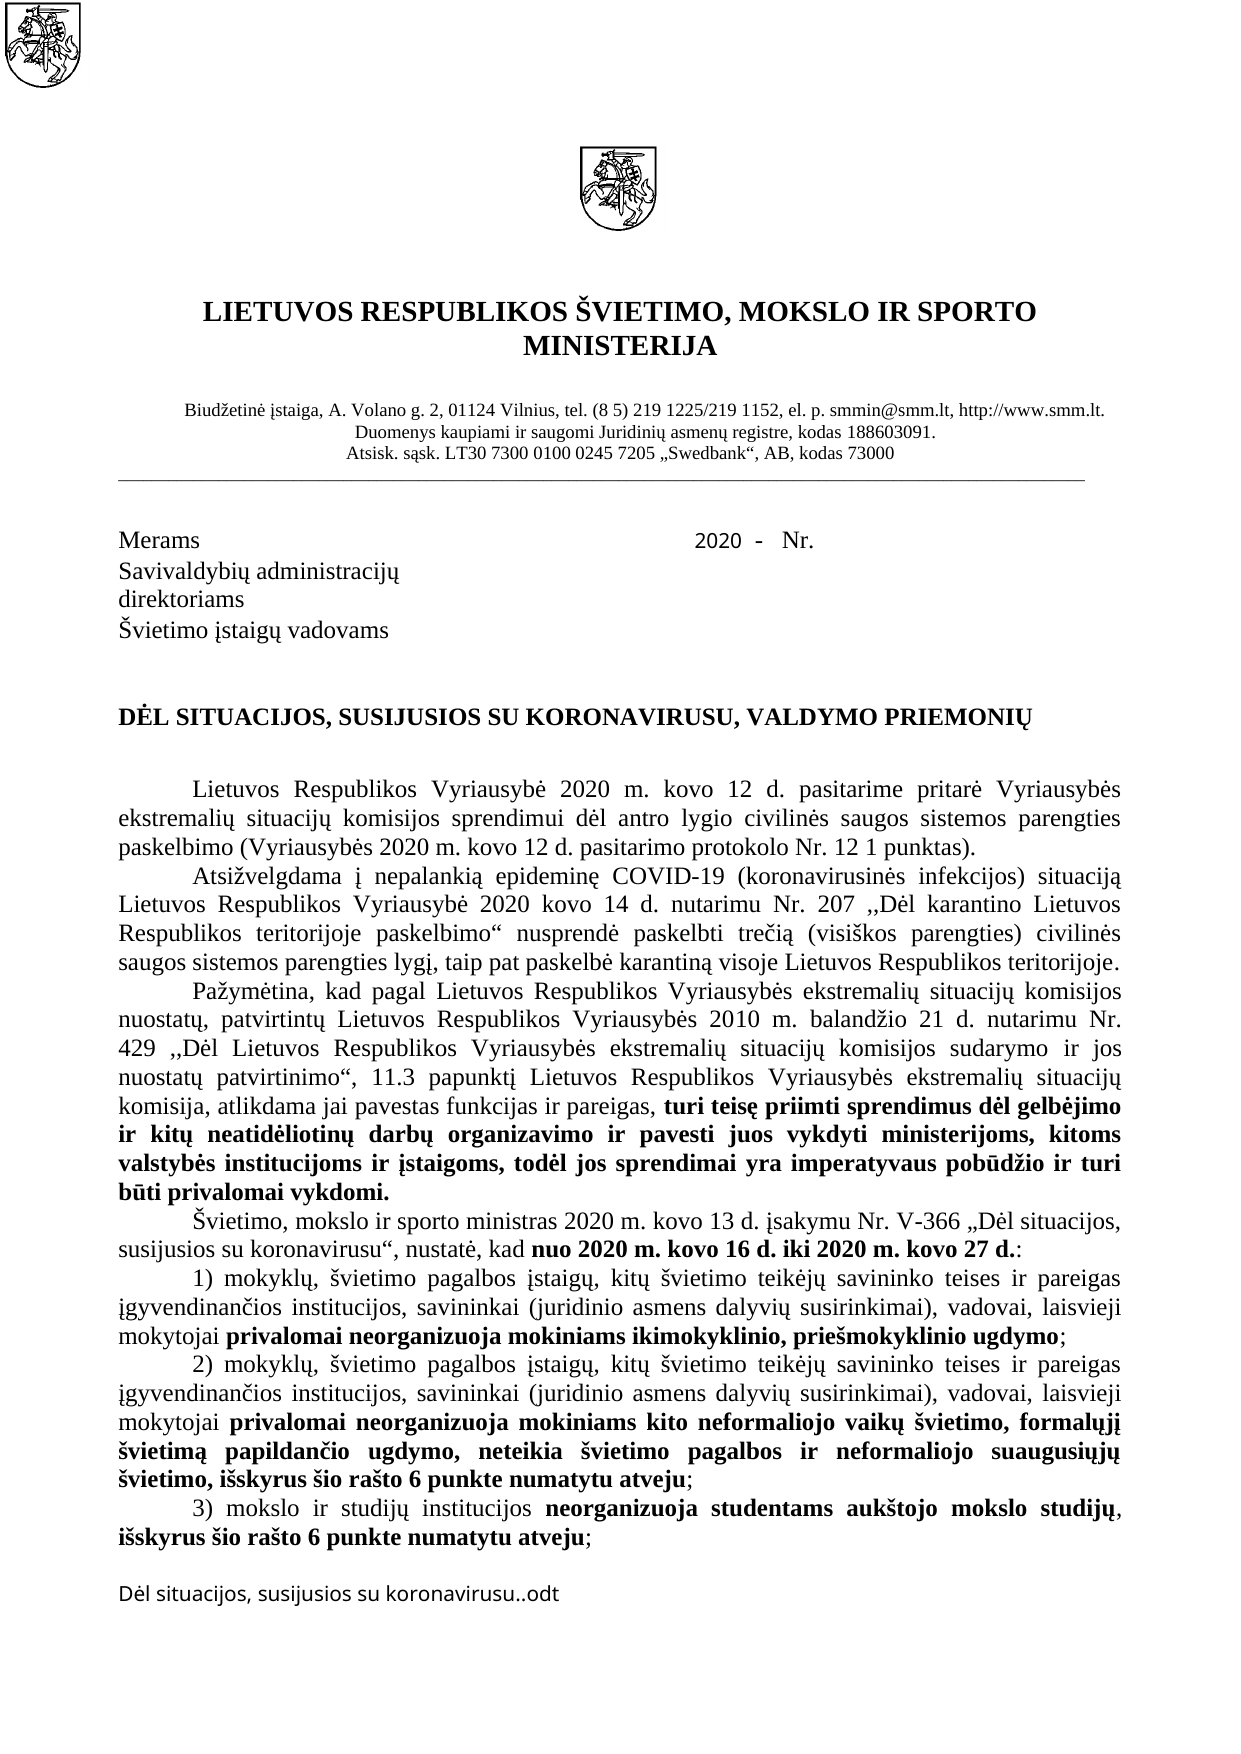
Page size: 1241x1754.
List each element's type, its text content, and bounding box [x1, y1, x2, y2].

table_header DĖL SITUACIJOS, SUSIJUSIOS SU KORONAVIRUSU, VALDYMO PRIEMONIŲ [107, 677, 1096, 746]
table_header Merams Savivaldybių administracijų direktoriams Švietimo įstaigų vadovams [107, 525, 458, 646]
text 2) mokyklų, švietimo pagalbos įstaigų, kitų švietimo teikėjų savininko teises ir pareigas įgyvendinančios institucijos, savininkai (juridinio asmens dalyvių susirinkimai), vadovai, laisvieji mokytojai privalomai neorganizuoja mokiniams kito neformaliojo vaikų švietimo, formalųjį švietimą papildančio ugdymo, neteikia švietimo pagalbos ir neformaliojo suaugusiųjų švietimo, išskyrus šio rašto 6 punkte numatytu atveju; [118, 1349, 1122, 1493]
text Švietimo, mokslo ir sporto ministras 2020 m. kovo 13 d. įsakymu Nr. V-366 „Dėl situacijos, susijusios su koronavirusu“, nustatė, kad nuo 2020 m. kovo 16 d. iki 2020 m. kovo 27 d.: [118, 1206, 1122, 1263]
table_header 2020 - Nr. [664, 525, 1133, 646]
text Atsisk. sąsk. LT30 7300 0100 0245 7205 „Swedbank“, AB, kodas 73000 [118, 442, 1122, 464]
text Atsižvelgdama į nepalankią epideminę COVID-19 (koronavirusinės infekcijos) situaciją Lietuvos Respublikos Vyriausybė 2020 kovo 14 d. nutarimu Nr. 207 ,,Dėl karantino Lietuvos Respublikos teritorijoje paskelbimo“ nusprendė paskelbti trečią (visiškos parengties) civilinės saugos sistemos parengties lygį, taip pat paskelbė karantiną visoje Lietuvos Respublikos teritorijoje. [118, 861, 1122, 976]
table_header [458, 525, 664, 646]
text Biudžetinė įstaiga, A. Volano g. 2, 01124 Vilnius, tel. (8 5) 219 1225/219 1152, el. p. smmin@smm.lt, http://www.smm.lt. Duomenys kaupiami ir saugomi Juridinių asmenų registre, kodas 188603091. [168, 399, 1122, 442]
text Pažymėtina, kad pagal Lietuvos Respublikos Vyriausybės ekstremalių situacijų komisijos nuostatų, patvirtintų Lietuvos Respublikos Vyriausybės 2010 m. balandžio 21 d. nutarimu Nr. 429 ,,Dėl Lietuvos Respublikos Vyriausybės ekstremalių situacijų komisijos sudarymo ir jos nuostatų patvirtinimo“, 11.3 papunktį Lietuvos Respublikos Vyriausybės ekstremalių situacijų komisija, atlikdama jai pavestas funkcijas ir pareigas, turi teisę priimti sprendimus dėl gelbėjimo ir kitų neatidėliotinų darbų organizavimo ir pavesti juos vykdyti ministerijoms, kitoms valstybės institucijoms ir įstaigoms, todėl jos sprendimai yra imperatyvaus pobūdžio ir turi būti privalomai vykdomi. [118, 976, 1122, 1206]
text Lietuvos Respublikos Vyriausybė 2020 m. kovo 12 d. pasitarime pritarė Vyriausybės ekstremalių situacijų komisijos sprendimui dėl antro lygio civilinės saugos sistemos parengties paskelbimo (Vyriausybės 2020 m. kovo 12 d. pasitarimo protokolo Nr. 12 1 punktas). [118, 774, 1122, 861]
text 3) mokslo ir studijų institucijos neorganizuoja studentams aukštojo mokslo studijų, išskyrus šio rašto 6 punkte numatytu atveju; [118, 1493, 1122, 1551]
text LIETUVOS RESPUBLIKOS ŠVIETIMO, MOKSLO IR SPORTO MINISTERIJA [118, 294, 1122, 361]
picture [575, 143, 665, 234]
text ____________________________________________________________________________________________________________________ [118, 464, 1122, 494]
text 1) mokyklų, švietimo pagalbos įstaigų, kitų švietimo teikėjų savininko teises ir pareigas įgyvendinančios institucijos, savininkai (juridinio asmens dalyvių susirinkimai), vadovai, laisvieji mokytojai privalomai neorganizuoja mokiniams ikimokyklinio, priešmokyklinio ugdymo; [118, 1263, 1122, 1349]
picture [0, 0, 89, 91]
